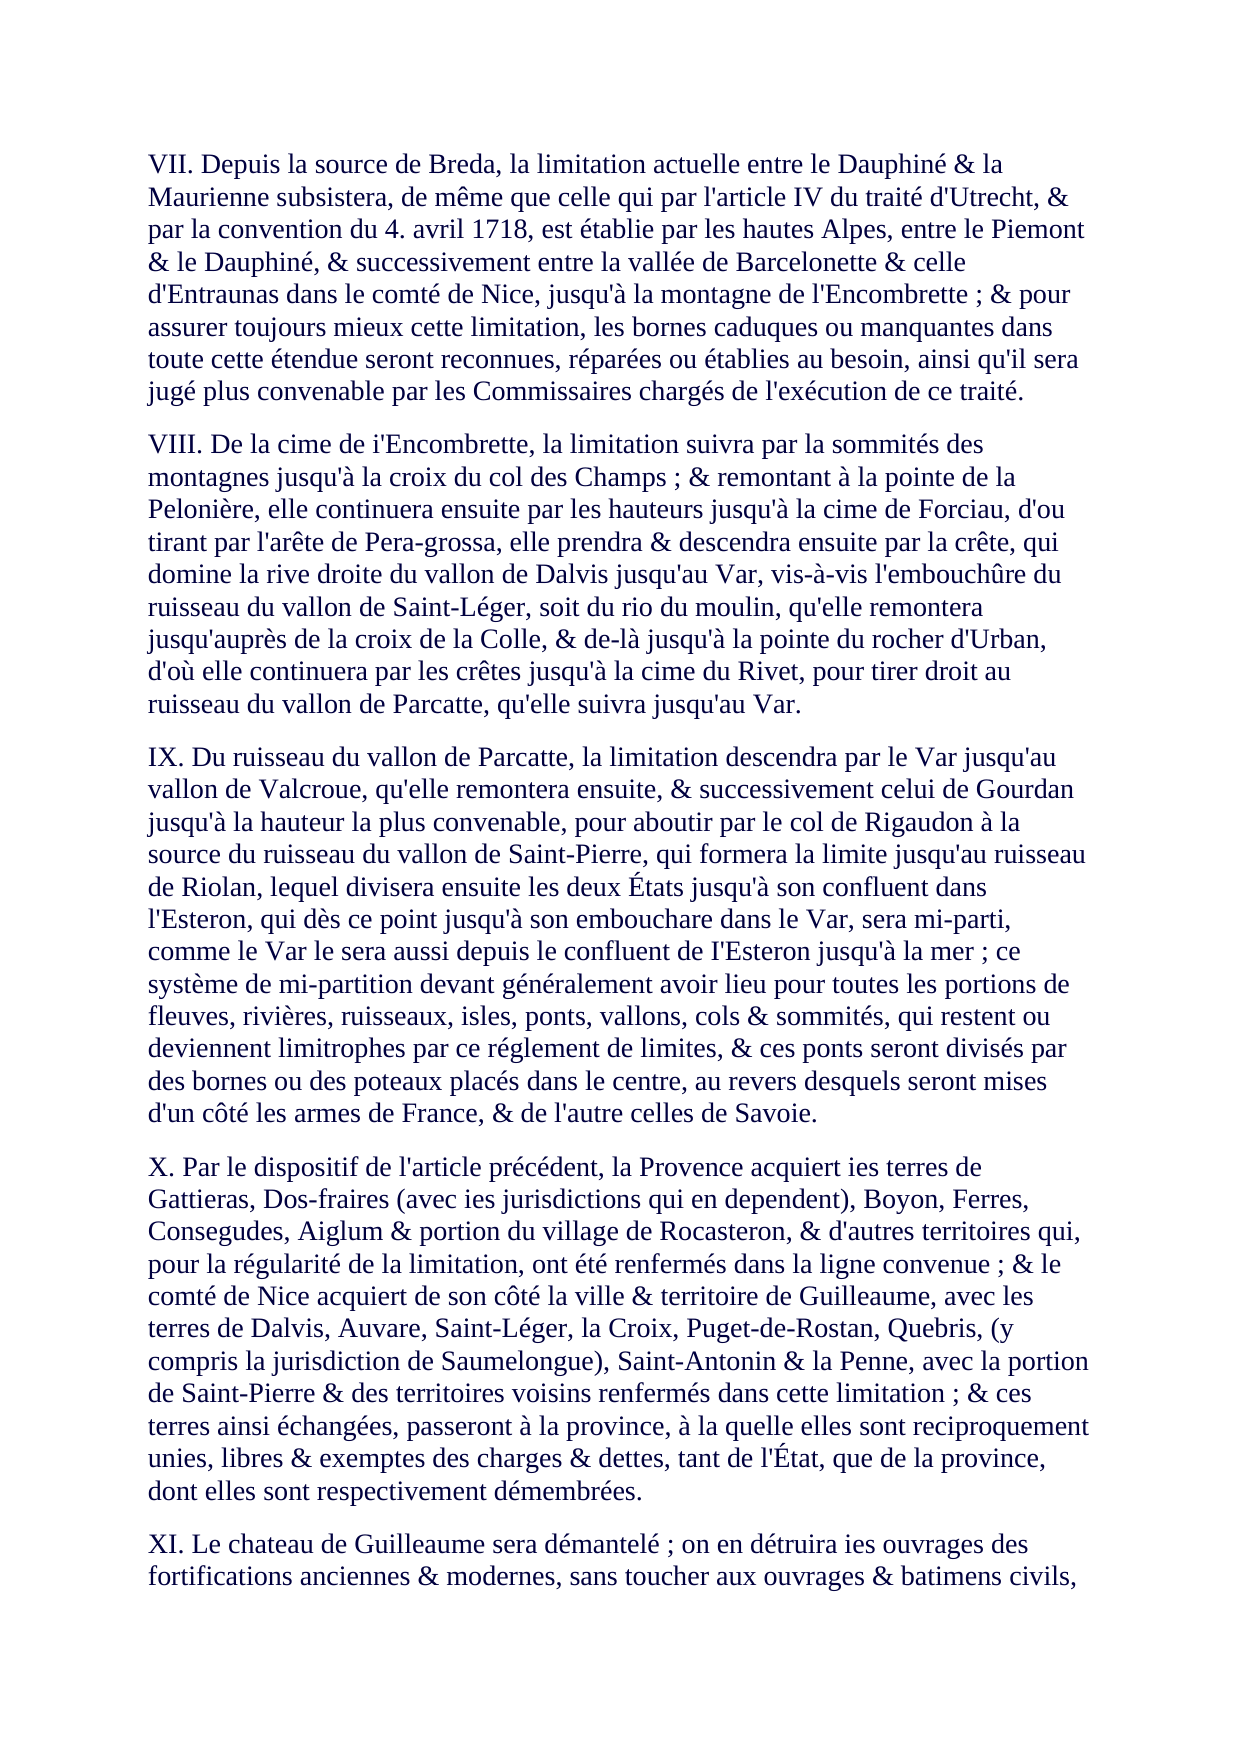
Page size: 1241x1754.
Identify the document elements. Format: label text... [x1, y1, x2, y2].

text VIII. De la cime de i'Encombrette, la limitation suivra par la sommités des montagnes jusqu'à la croix du col des Champs ; & remontant à la pointe de la Pelonière, elle continuera ensuite par les hauteurs jusqu'à la cime de Forciau, d'ou tirant par l'arête de Pera-grossa, elle prendra & descendra ensuite par la crête, qui domine la rive droite du vallon de Dalvis jusqu'au Var, vis-à-vis l'embouchûre du ruisseau du vallon de Saint-Léger, soit du rio du moulin, qu'elle remontera jusqu'auprès de la croix de la Colle, & de-là jusqu'à la pointe du rocher d'Urban, d'où elle continuera par les crêtes jusqu'à la cime du Rivet, pour tirer droit au ruisseau du vallon de Parcatte, qu'elle suivra jusqu'au Var. [148, 428, 1093, 719]
text X. Par le dispositif de l'article précédent, la Provence acquiert ies terres de Gattieras, Dos-fraires (avec ies jurisdictions qui en dependent), Boyon, Ferres, Consegudes, Aiglum & portion du village de Rocasteron, & d'autres territoires qui, pour la régularité de la limitation, ont été renfermés dans la ligne convenue ; & le comté de Nice acquiert de son côté la ville & territoire de Guilleaume, avec les terres de Dalvis, Auvare, Saint-Léger, la Croix, Puget-de-Rostan, Quebris, (y compris la jurisdiction de Saumelongue), Saint-Antonin & la Penne, avec la portion de Saint-Pierre & des territoires voisins renfermés dans cette limitation ; & ces terres ainsi échangées, passeront à la province, à la quelle elles sont reciproquement unies, libres & exemptes des charges & dettes, tant de l'État, que de la province, dont elles sont respectivement démembrées. [148, 1149, 1093, 1506]
text IX. Du ruisseau du vallon de Parcatte, la limitation descendra par le Var jusqu'au vallon de Valcroue, qu'elle remontera ensuite, & successivement celui de Gourdan jusqu'à la hauteur la plus convenable, pour aboutir par le col de Rigaudon à la source du ruisseau du vallon de Saint-Pierre, qui formera la limite jusqu'au ruisseau de Riolan, lequel divisera ensuite les deux États jusqu'à son confluent dans l'Esteron, qui dès ce point jusqu'à son embouchare dans le Var, sera mi-parti, comme le Var le sera aussi depuis le confluent de I'Esteron jusqu'à la mer ; ce système de mi-partition devant généralement avoir lieu pour toutes les portions de fleuves, rivières, ruisseaux, isles, ponts, vallons, cols & sommités, qui restent ou deviennent limitrophes par ce réglement de limites, & ces ponts seront divisés par des bornes ou des poteaux placés dans le centre, au revers desquels seront mises d'un côté les armes de France, & de l'autre celles de Savoie. [148, 740, 1093, 1129]
text VII. Depuis la source de Breda, la limitation actuelle entre le Dauphiné & la Maurienne subsistera, de même que celle qui par l'article IV du traité d'Utrecht, & par la convention du 4. avril 1718, est établie par les hautes Alpes, entre le Piemont & le Dauphiné, & successivement entre la vallée de Barcelonette & celle d'Entraunas dans le comté de Nice, jusqu'à la montagne de l'Encombrette ; & pour assurer toujours mieux cette limitation, les bornes caduques ou manquantes dans toute cette étendue seront reconnues, réparées ou établies au besoin, ainsi qu'il sera jugé plus convenable par les Commissaires chargés de l'exécution de ce traité. [148, 148, 1093, 407]
text XI. Le chateau de Guilleaume sera démantelé ; on en détruira ies ouvrages des fortifications anciennes & modernes, sans toucher aux ouvrages & batimens civils, [148, 1527, 1093, 1592]
